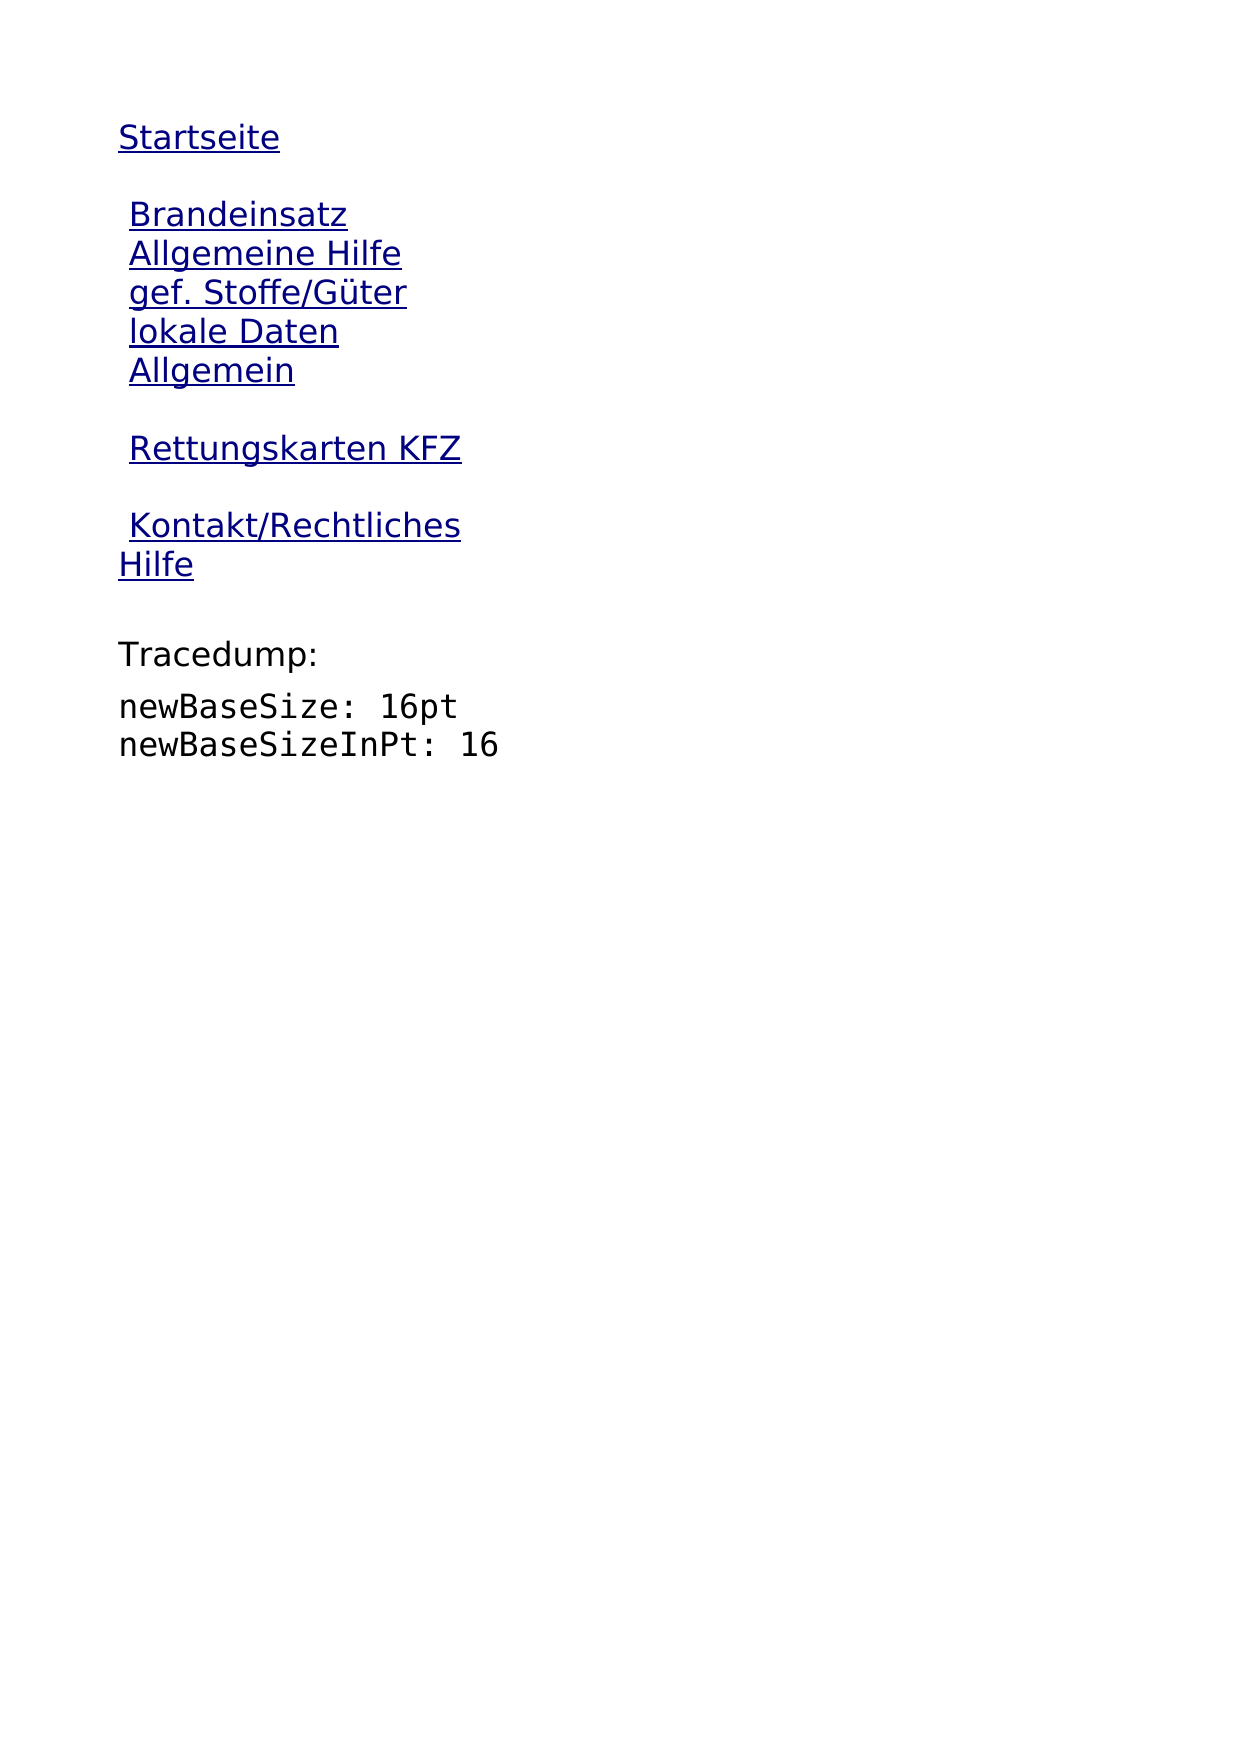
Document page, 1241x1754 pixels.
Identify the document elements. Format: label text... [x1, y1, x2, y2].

text newBaseSize: 16pt newBaseSizeInPt: 16 [118, 687, 1122, 765]
text Startseite Brandeinsatz Allgemeine Hilfe gef. Stoffe/Güter lokale Daten Allgemein Rettungskarten KFZ Kontakt/Rechtliches Hilfe [118, 118, 1122, 584]
text Tracedump: [118, 597, 1122, 674]
